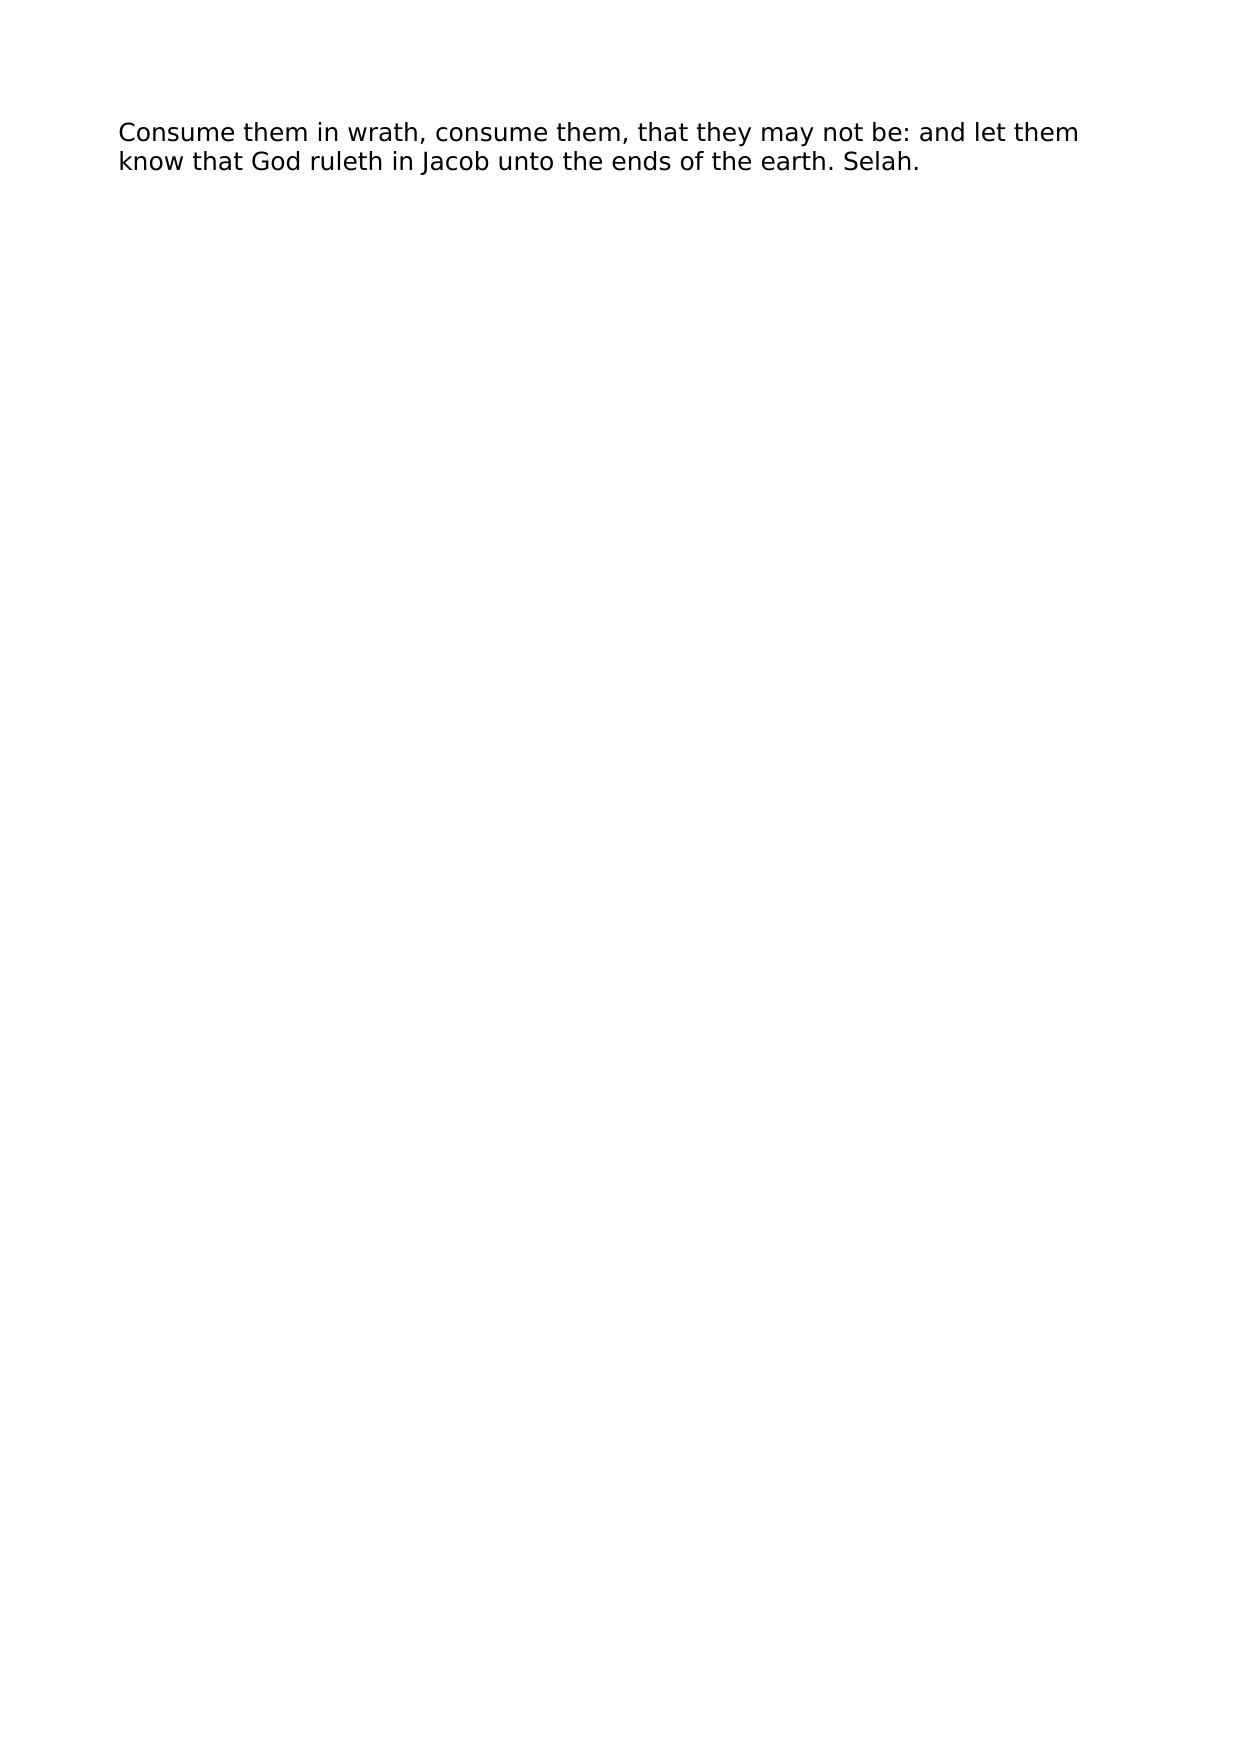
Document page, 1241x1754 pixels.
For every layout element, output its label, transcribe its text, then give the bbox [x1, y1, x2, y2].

text Consume them in wrath, consume them, that they may not be: and let them know that God ruleth in Jacob unto the ends of the earth. Selah. [118, 118, 1122, 176]
